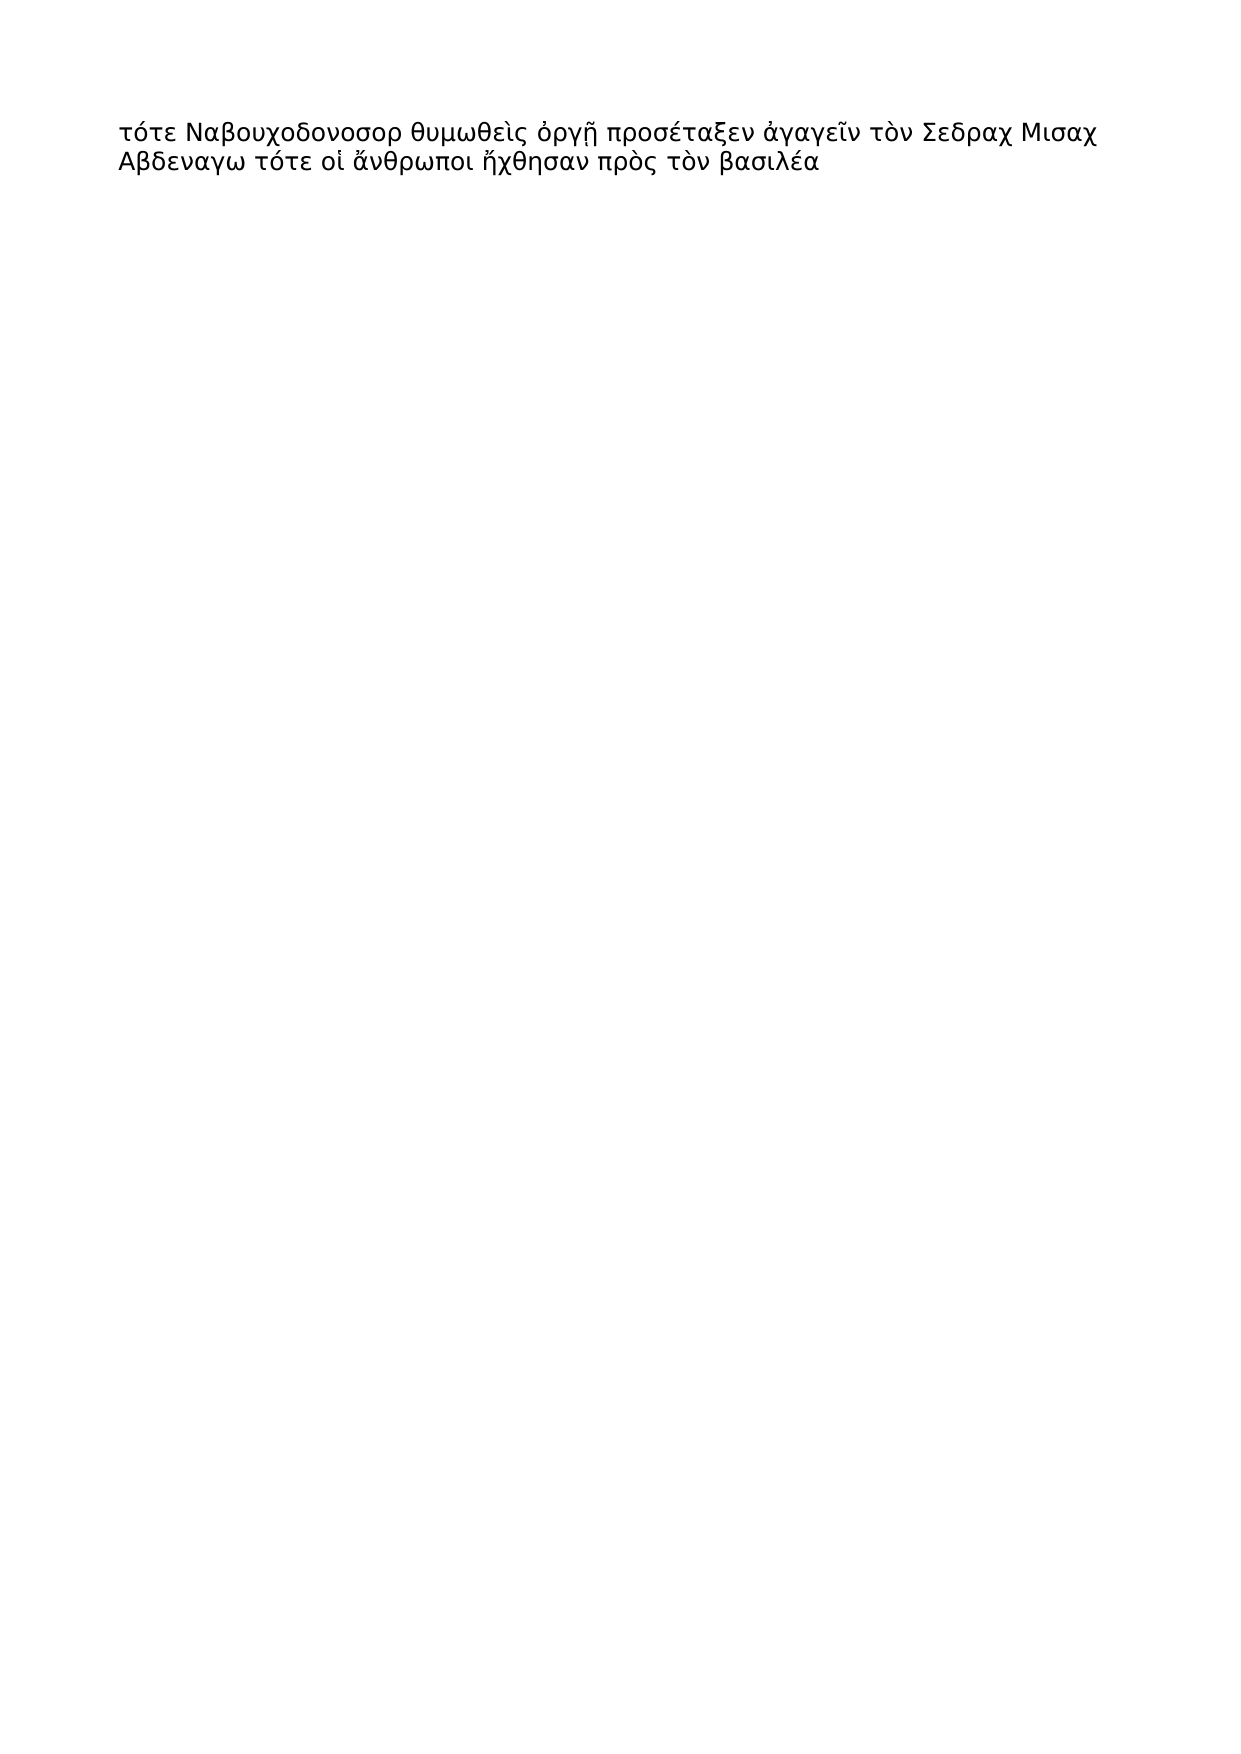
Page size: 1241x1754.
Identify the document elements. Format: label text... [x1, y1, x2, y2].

text τότε Ναβουχοδονοσορ θυμωθεὶς ὀργῇ προσέταξεν ἀγαγεῖν τὸν Σεδραχ Μισαχ Αβδεναγω τότε οἱ ἄνθρωποι ἤχθησαν πρὸς τὸν βασιλέα [118, 118, 1122, 176]
